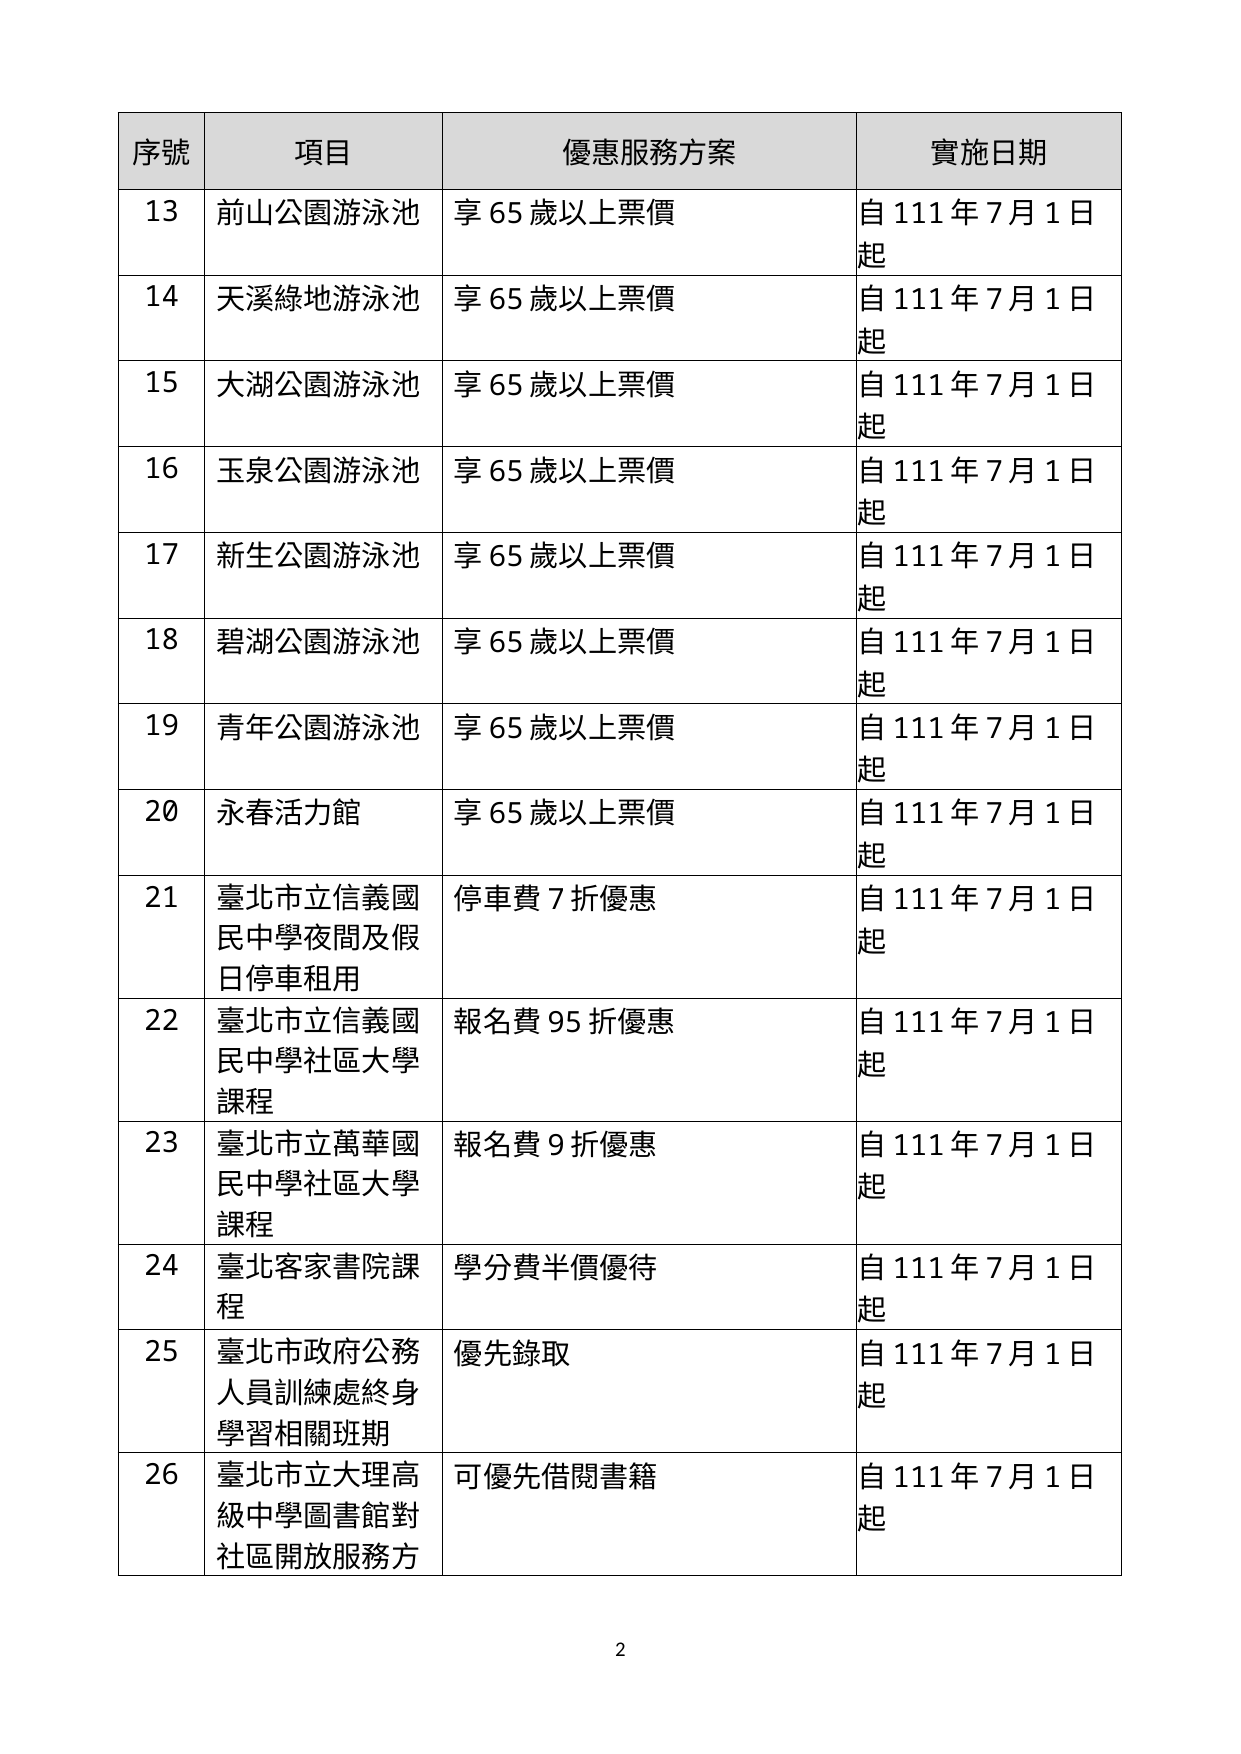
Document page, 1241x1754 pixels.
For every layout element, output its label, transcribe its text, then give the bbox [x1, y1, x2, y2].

table_cell 享65歲以上票價 [443, 704, 856, 789]
table_cell 18 [119, 619, 204, 703]
table_cell 大湖公園游泳池 [205, 361, 442, 446]
table_cell 26 [119, 1453, 204, 1575]
table_cell 自111年7月1日起 [857, 876, 1121, 998]
table_cell 自111年7月1日起 [857, 790, 1121, 875]
table_cell 23 [119, 1122, 204, 1243]
table_cell 永春活力館 [205, 790, 442, 875]
table_cell 停車費7折優惠 [443, 876, 856, 998]
table_cell 享65歲以上票價 [443, 619, 856, 703]
table_cell 享65歲以上票價 [443, 276, 856, 360]
table_cell 天溪綠地游泳池 [205, 276, 442, 360]
table_cell 21 [119, 876, 204, 998]
table_header 項目 [205, 113, 442, 189]
table_cell 可優先借閱書籍 [443, 1453, 856, 1575]
table_cell 自111年7月1日起 [857, 1245, 1121, 1329]
table_header 序號 [119, 113, 204, 189]
table_cell 自111年7月1日起 [857, 1122, 1121, 1243]
table_cell 16 [119, 447, 204, 532]
table_cell 自111年7月1日起 [857, 361, 1121, 446]
table_cell 優先錄取 [443, 1330, 856, 1452]
table_cell 享65歲以上票價 [443, 447, 856, 532]
table_cell 享65歲以上票價 [443, 533, 856, 618]
table_cell 報名費95折優惠 [443, 999, 856, 1121]
table_cell 自111年7月1日起 [857, 999, 1121, 1121]
table_header 實施日期 [857, 113, 1121, 189]
table_cell 自111年7月1日起 [857, 704, 1121, 789]
table_cell 臺北市立信義國民中學社區大學課程 [205, 999, 442, 1121]
table_cell 17 [119, 533, 204, 618]
table_cell 報名費9折優惠 [443, 1122, 856, 1243]
table_cell 臺北市政府公務人員訓練處終身學習相關班期 [205, 1330, 442, 1452]
table_cell 臺北市立大理高級中學圖書館對社區開放服務方 [205, 1453, 442, 1575]
table_cell 享65歲以上票價 [443, 790, 856, 875]
table_header 優惠服務方案 [443, 113, 856, 189]
table_cell 自111年7月1日起 [857, 190, 1121, 275]
table_cell 臺北市立萬華國民中學社區大學課程 [205, 1122, 442, 1243]
table_cell 自111年7月1日起 [857, 447, 1121, 532]
table_cell 19 [119, 704, 204, 789]
table_cell 25 [119, 1330, 204, 1452]
table_cell 自111年7月1日起 [857, 533, 1121, 618]
table_cell 臺北市立信義國民中學夜間及假日停車租用 [205, 876, 442, 998]
table_cell 臺北客家書院課程 [205, 1245, 442, 1329]
table_cell 自111年7月1日起 [857, 276, 1121, 360]
table_cell 自111年7月1日起 [857, 1330, 1121, 1452]
table_cell 自111年7月1日起 [857, 619, 1121, 703]
table_cell 前山公園游泳池 [205, 190, 442, 275]
table_cell 14 [119, 276, 204, 360]
table_cell 15 [119, 361, 204, 446]
table_cell 碧湖公園游泳池 [205, 619, 442, 703]
table_cell 22 [119, 999, 204, 1121]
table_cell 享65歲以上票價 [443, 190, 856, 275]
table_cell 20 [119, 790, 204, 875]
table_cell 自111年7月1日起 [857, 1453, 1121, 1575]
table_cell 享65歲以上票價 [443, 361, 856, 446]
table_cell 玉泉公園游泳池 [205, 447, 442, 532]
table_cell 新生公園游泳池 [205, 533, 442, 618]
table_cell 青年公園游泳池 [205, 704, 442, 789]
table_cell 13 [119, 190, 204, 275]
table_cell 24 [119, 1245, 204, 1329]
table_cell 學分費半價優待 [443, 1245, 856, 1329]
